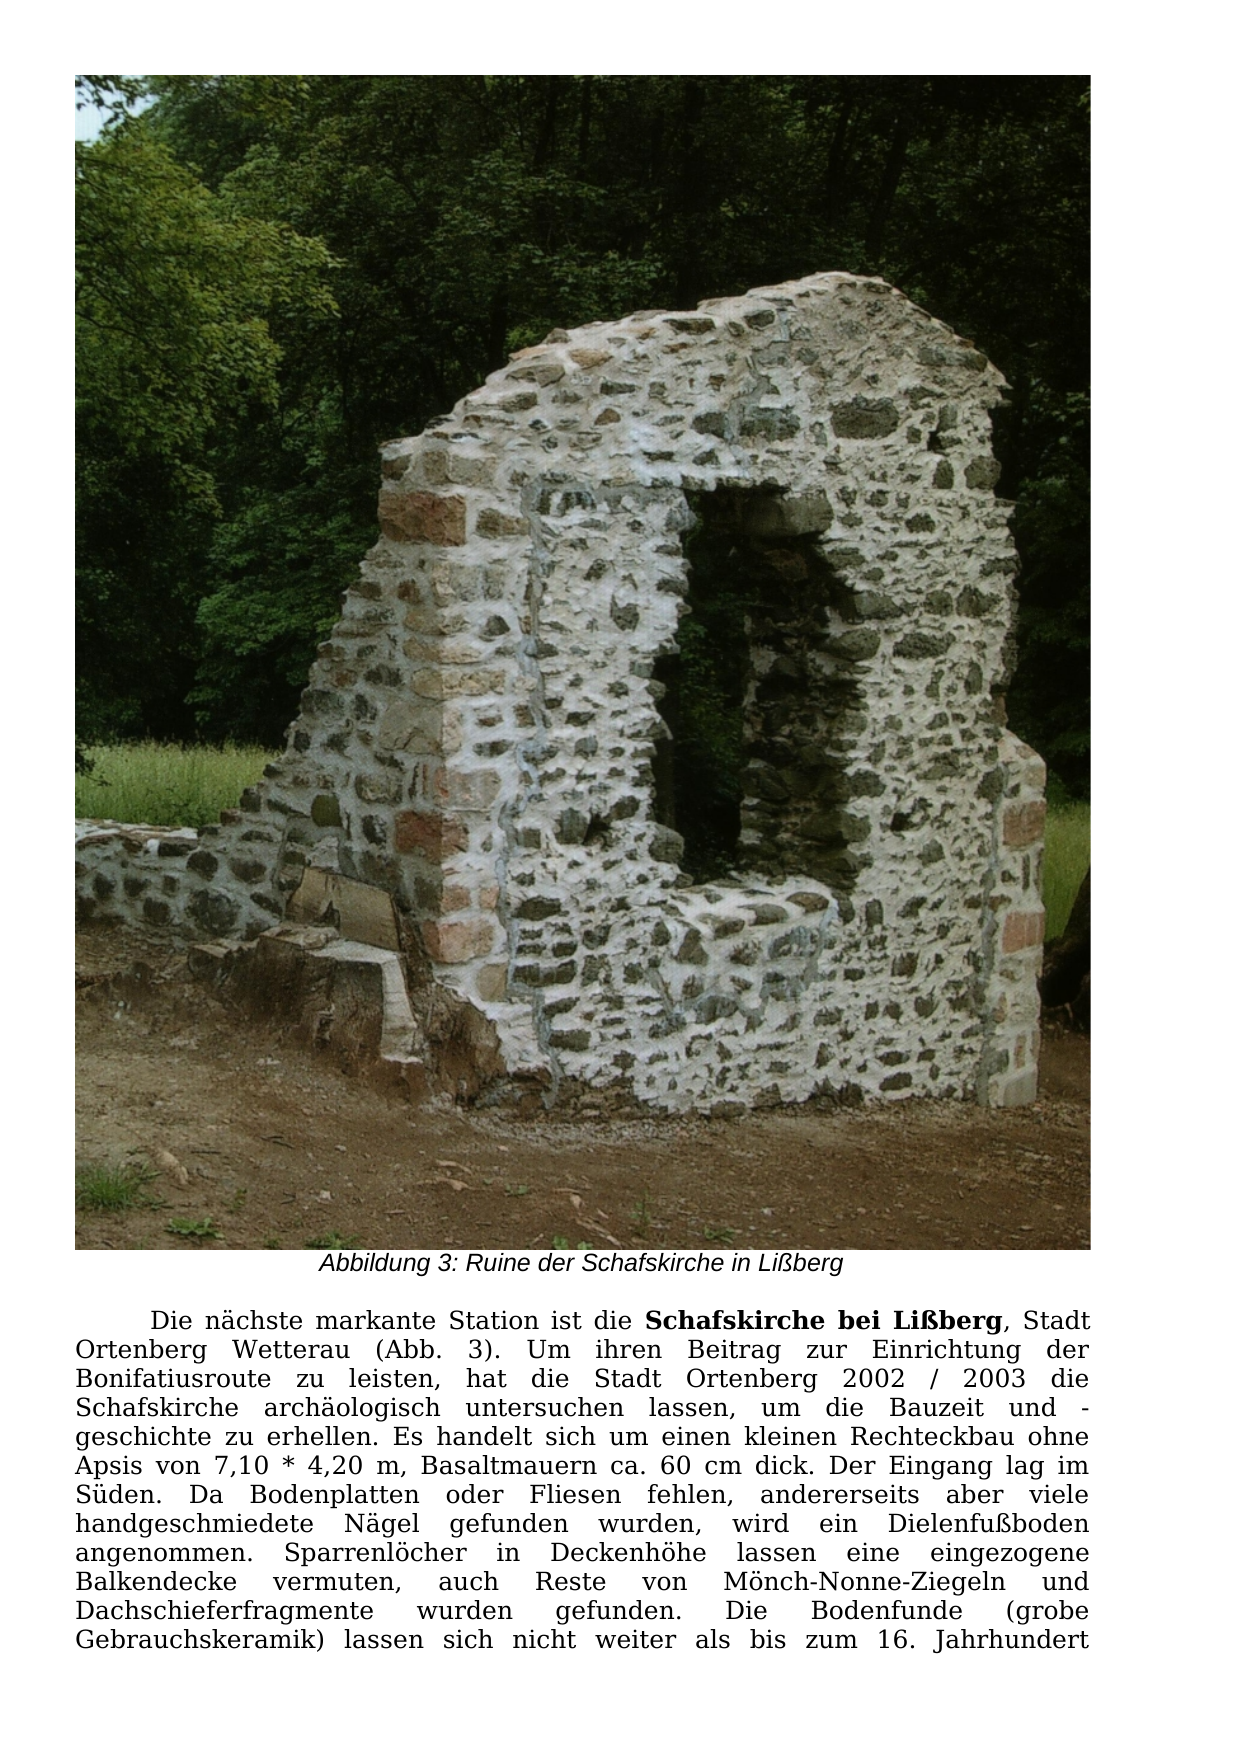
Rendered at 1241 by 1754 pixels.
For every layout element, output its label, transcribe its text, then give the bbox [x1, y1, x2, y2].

text Die nächste markante Station ist die Schafskirche bei Lißberg, Stadt Ortenberg Wetterau (Abb. 3). Um ihren Beitrag zur Einrichtung der Bonifatiusroute zu leisten, hat die Stadt Ortenberg 2002 / 2003 die Schafskirche archäologisch untersuchen lassen, um die Bauzeit und -geschichte zu erhellen. Es handelt sich um einen kleinen Rechteckbau ohne Apsis von 7,10 * 4,20 m, Basaltmauern ca. 60 cm dick. Der Eingang lag im Süden. Da Bodenplatten oder Fliesen fehlen, andererseits aber viele handgeschmiedete Nägel gefunden wurden, wird ein Dielenfußboden angenommen. Sparrenlöcher in Deckenhöhe lassen eine eingezogene Balkendecke vermuten, auch Reste von Mönch-Nonne-Ziegeln und Dachschieferfragmente wurden gefunden. Die Bodenfunde (grobe Gebrauchskeramik) lassen sich nicht weiter als bis zum 16. Jahrhundert [75, 1306, 1091, 1654]
picture [75, 75, 1091, 1250]
text Abbildung 3: Ruine der Schafskirche in Lißberg [75, 1250, 1091, 1277]
